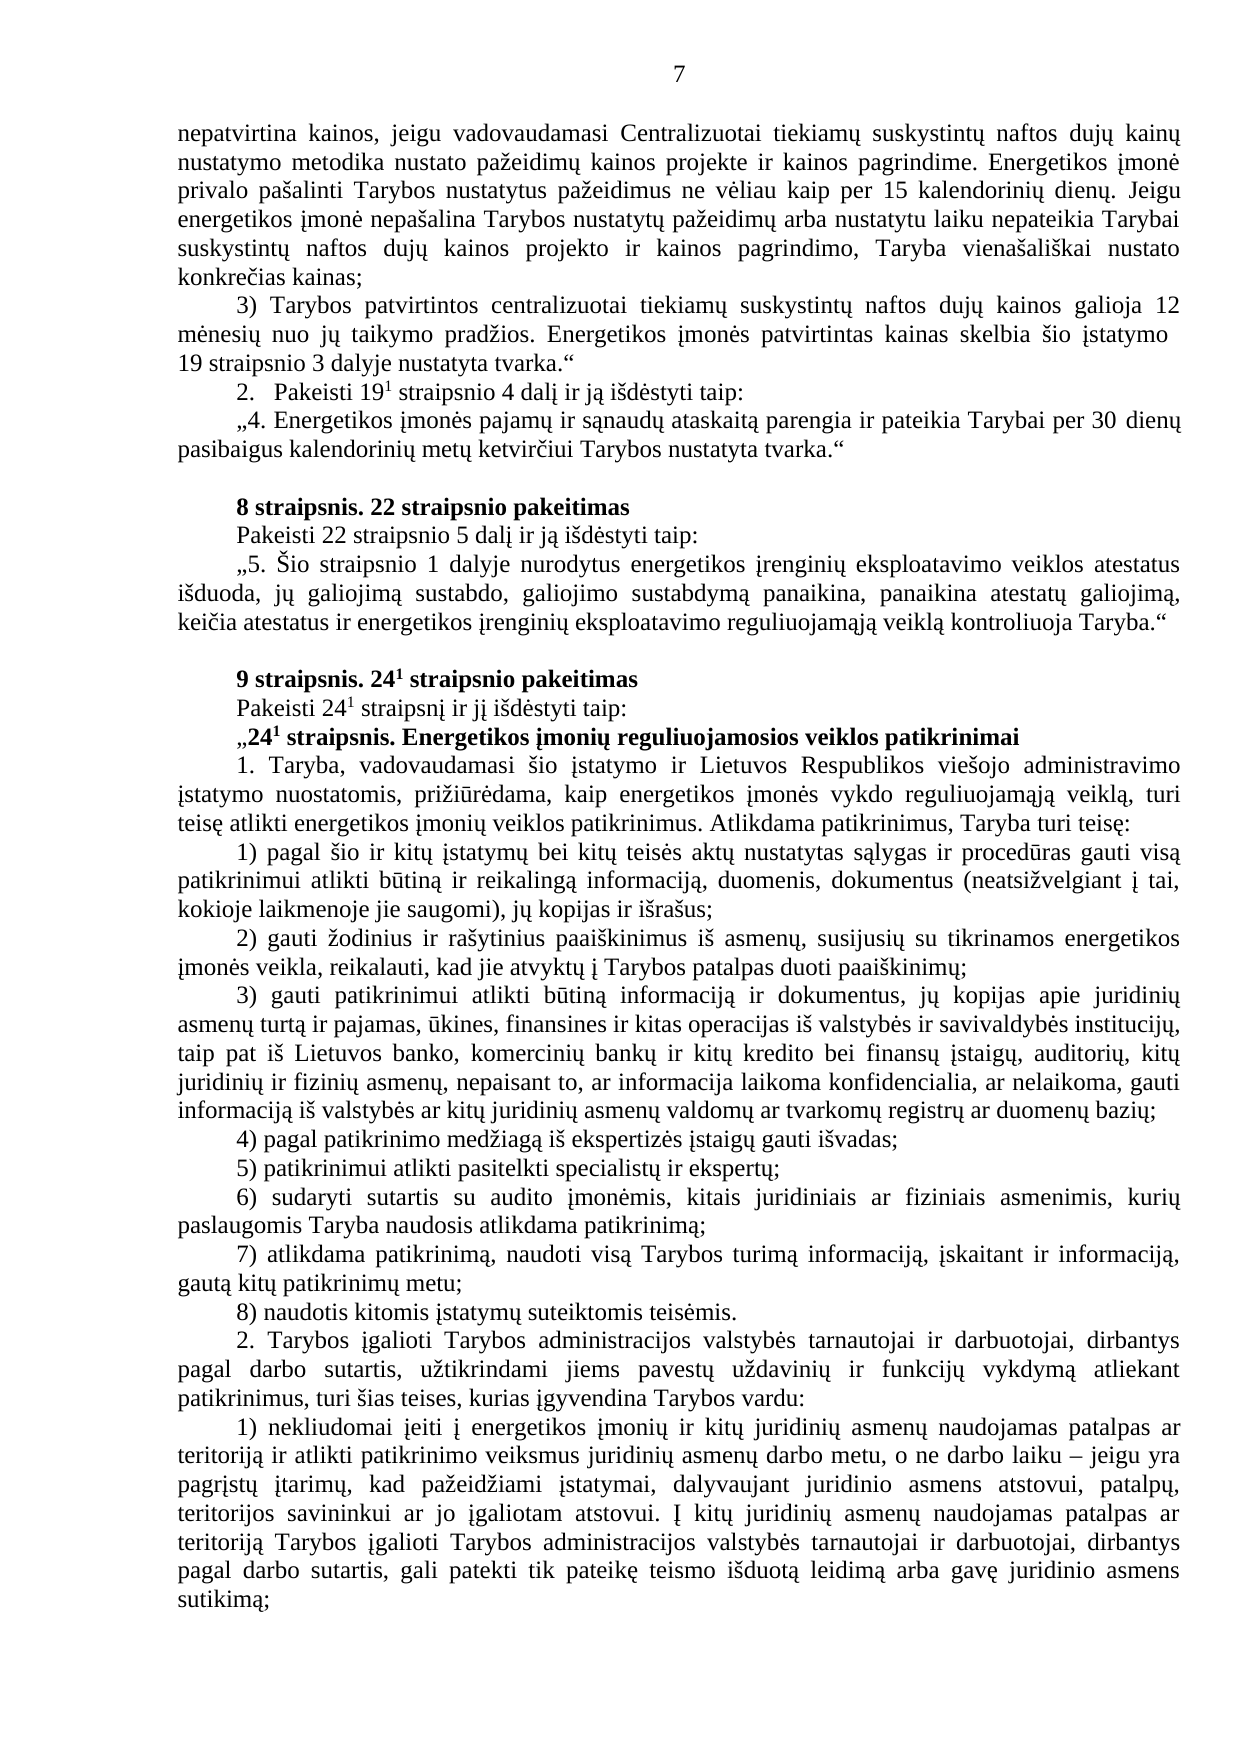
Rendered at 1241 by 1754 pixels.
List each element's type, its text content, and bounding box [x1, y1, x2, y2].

text „5. Šio straipsnio 1 dalyje nurodytus energetikos įrenginių eksploatavimo veiklos atestatus išduoda, jų galiojimą sustabdo, galiojimo sustabdymą panaikina, panaikina atestatų galiojimą, keičia atestatus ir energetikos įrenginių eksploatavimo reguliuojamąją veiklą kontroliuoja Taryba.“ [177, 549, 1181, 636]
text 5) patikrinimui atlikti pasitelkti specialistų ir ekspertų; [177, 1153, 1181, 1182]
text Pakeisti 241 straipsnį ir jį išdėstyti taip: [177, 693, 1181, 722]
text 4) pagal patikrinimo medžiagą iš ekspertizės įstaigų gauti išvadas; [177, 1124, 1181, 1153]
text 9 straipsnis. 241 straipsnio pakeitimas [177, 664, 1181, 693]
text 3) Tarybos patvirtintos centralizuotai tiekiamų suskystintų naftos dujų kainos galioja 12 mėnesių nuo jų taikymo pradžios. Energetikos įmonės patvirtintas kainas skelbia šio įstatymo 19 straipsnio 3 dalyje nustatyta tvarka.“ [177, 291, 1181, 377]
text 3) gauti patikrinimui atlikti būtiną informaciją ir dokumentus, jų kopijas apie juridinių asmenų turtą ir pajamas, ūkines, finansines ir kitas operacijas iš valstybės ir savivaldybės institucijų, taip pat iš Lietuvos banko, komercinių bankų ir kitų kredito bei finansų įstaigų, auditorių, kitų juridinių ir fizinių asmenų, nepaisant to, ar informacija laikoma konfidencialia, ar nelaikoma, gauti informaciją iš valstybės ar kitų juridinių asmenų valdomų ar tvarkomų registrų ar duomenų bazių; [177, 981, 1181, 1124]
text 1) nekliudomai įeiti į energetikos įmonių ir kitų juridinių asmenų naudojamas patalpas ar teritoriją ir atlikti patikrinimo veiksmus juridinių asmenų darbo metu, o ne darbo laiku – jeigu yra pagrįstų įtarimų, kad pažeidžiami įstatymai, dalyvaujant juridinio asmens atstovui, patalpų, teritorijos savininkui ar jo įgaliotam atstovui. Į kitų juridinių asmenų naudojamas patalpas ar teritoriją Tarybos įgalioti Tarybos administracijos valstybės tarnautojai ir darbuotojai, dirbantys pagal darbo sutartis, gali patekti tik pateikę teismo išduotą leidimą arba gavę juridinio asmens sutikimą; [177, 1412, 1181, 1613]
text 2) gauti žodinius ir rašytinius paaiškinimus iš asmenų, susijusių su tikrinamos energetikos įmonės veikla, reikalauti, kad jie atvyktų į Tarybos patalpas duoti paaiškinimų; [177, 923, 1181, 981]
text 8) naudotis kitomis įstatymų suteiktomis teisėmis. [177, 1297, 1181, 1326]
text 1) pagal šio ir kitų įstatymų bei kitų teisės aktų nustatytas sąlygas ir procedūras gauti visą patikrinimui atlikti būtiną ir reikalingą informaciją, duomenis, dokumentus (neatsižvelgiant į tai, kokioje laikmenoje jie saugomi), jų kopijas ir išrašus; [177, 837, 1181, 923]
text 7) atlikdama patikrinimą, naudoti visą Tarybos turimą informaciją, įskaitant ir informaciją, gautą kitų patikrinimų metu; [177, 1239, 1181, 1297]
text 1. Taryba, vadovaudamasi šio įstatymo ir Lietuvos Respublikos viešojo administravimo įstatymo nuostatomis, prižiūrėdama, kaip energetikos įmonės vykdo reguliuojamąją veiklą, turi teisę atlikti energetikos įmonių veiklos patikrinimus. Atlikdama patikrinimus, Taryba turi teisę: [177, 751, 1181, 837]
text Pakeisti 22 straipsnio 5 dalį ir ją išdėstyti taip: [177, 521, 1181, 549]
text 2. Tarybos įgalioti Tarybos administracijos valstybės tarnautojai ir darbuotojai, dirbantys pagal darbo sutartis, užtikrindami jiems pavestų uždavinių ir funkcijų vykdymą atliekant patikrinimus, turi šias teises, kurias įgyvendina Tarybos vardu: [177, 1326, 1181, 1412]
text nepatvirtina kainos, jeigu vadovaudamasi Centralizuotai tiekiamų suskystintų naftos dujų kainų nustatymo metodika nustato pažeidimų kainos projekte ir kainos pagrindime. Energetikos įmonė privalo pašalinti Tarybos nustatytus pažeidimus ne vėliau kaip per 15 kalendorinių dienų. Jeigu energetikos įmonė nepašalina Tarybos nustatytų pažeidimų arba nustatytu laiku nepateikia Tarybai suskystintų naftos dujų kainos projekto ir kainos pagrindimo, Taryba vienašališkai nustato konkrečias kainas; [177, 118, 1181, 291]
text „4. Energetikos įmonės pajamų ir sąnaudų ataskaitą parengia ir pateikia Tarybai per 30 dienų pasibaigus kalendorinių metų ketvirčiui Tarybos nustatyta tvarka.“ [177, 406, 1181, 463]
text 8 straipsnis. 22 straipsnio pakeitimas [177, 492, 1181, 521]
text 6) sudaryti sutartis su audito įmonėmis, kitais juridiniais ar fiziniais asmenimis, kurių paslaugomis Taryba naudosis atlikdama patikrinimą; [177, 1182, 1181, 1239]
text 2. Pakeisti 191 straipsnio 4 dalį ir ją išdėstyti taip: [236, 377, 1181, 406]
text „241 straipsnis. Energetikos įmonių reguliuojamosios veiklos patikrinimai [177, 722, 1181, 751]
